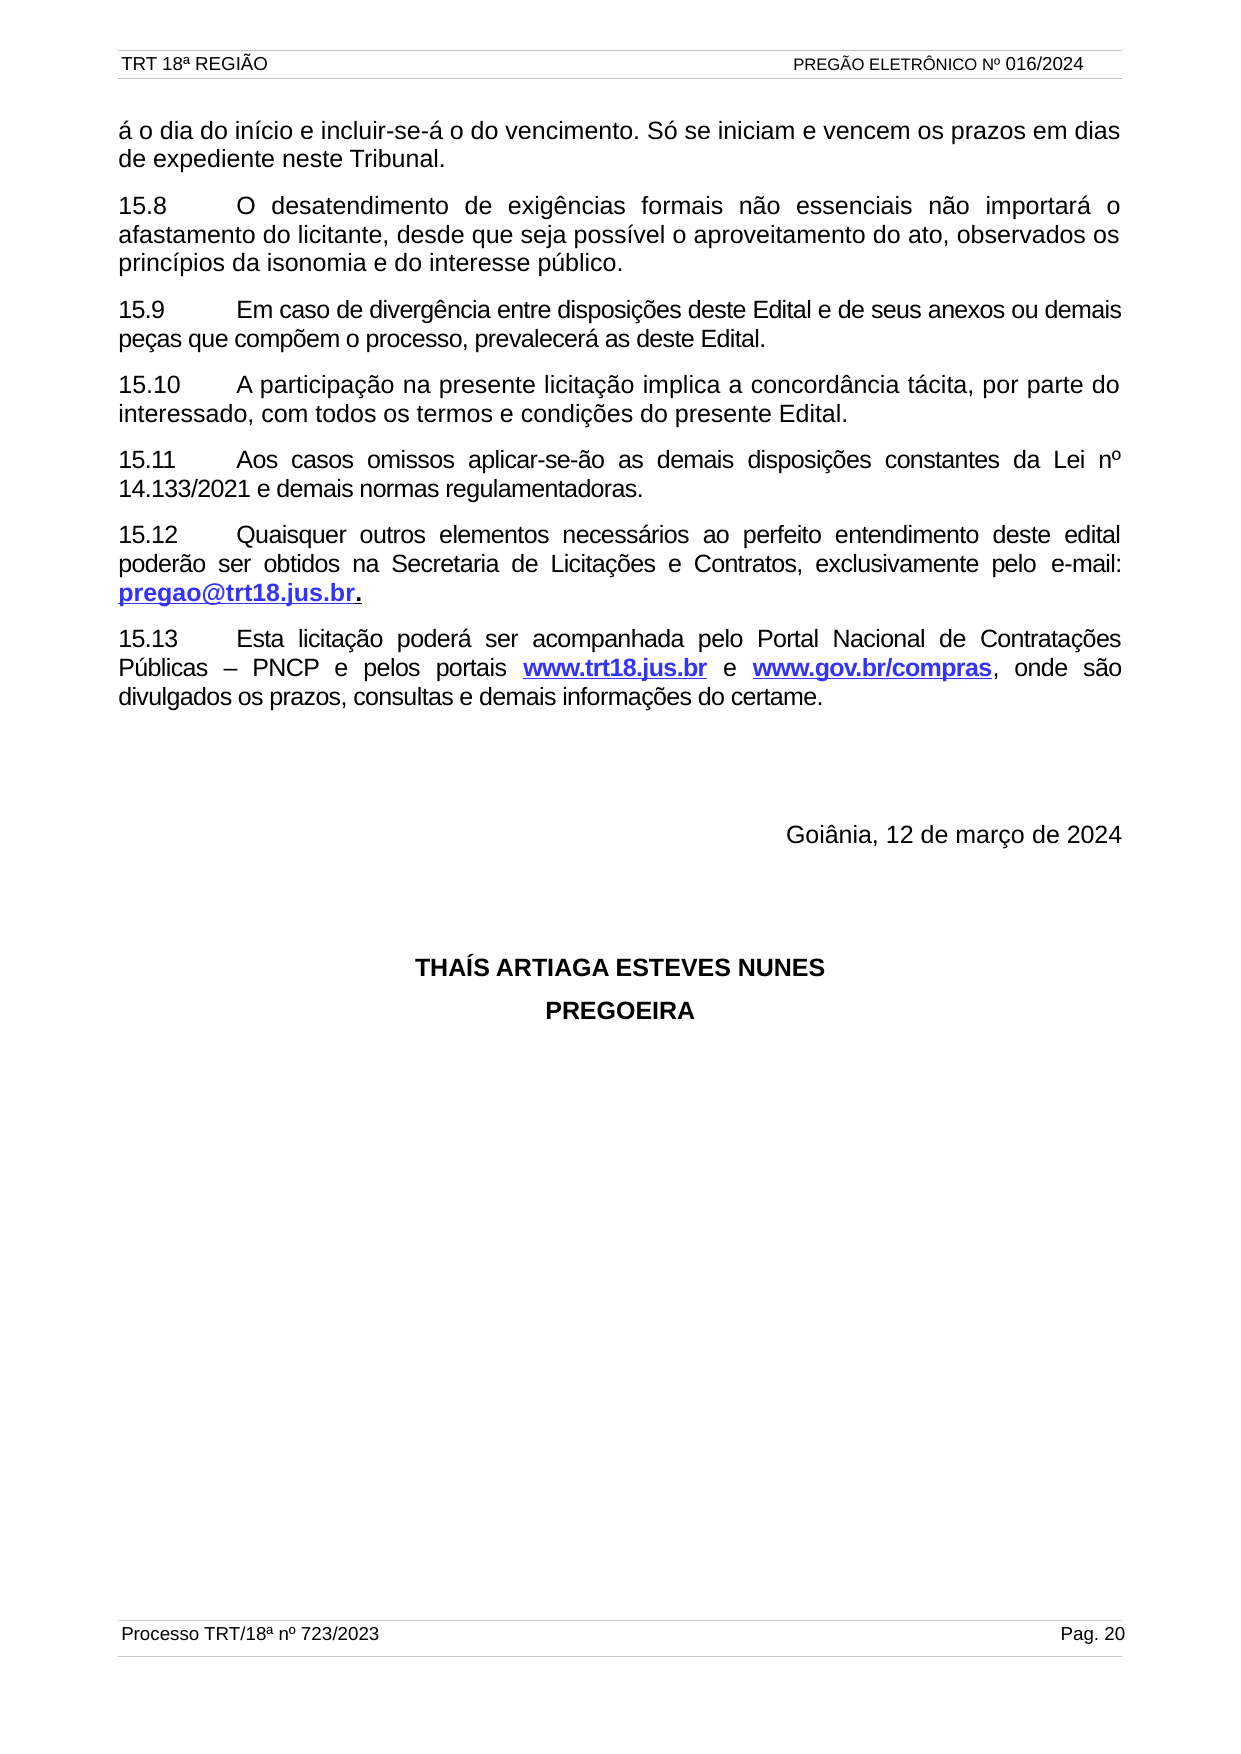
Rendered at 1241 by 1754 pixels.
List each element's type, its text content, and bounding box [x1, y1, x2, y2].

text THAÍS ARTIAGA ESTEVES NUNES [118, 953, 1122, 982]
text 15.13 Esta licitação poderá ser acompanhada pelo Portal Nacional de Contratações Públicas – PNCP e pelos portais www.trt18.jus.br e www.gov.br/compras, onde são divulgados os prazos, consultas e demais informações do certame. [118, 624, 1122, 711]
text á o dia do início e incluir-se-á o do vencimento. Só se iniciam e vencem os prazos em dias de expediente neste Tribunal. [118, 116, 1122, 173]
text Goiânia, 12 de março de 2024 [118, 820, 1122, 849]
text 15.9 Em caso de divergência entre disposições deste Edital e de seus anexos ou demais peças que compõem o processo, prevalecerá as deste Edital. [118, 295, 1122, 352]
text 15.8 O desatendimento de exigências formais não essenciais não importará o afastamento do licitante, desde que seja possível o aproveitamento do ato, observados os princípios da isonomia e do interesse público. [118, 191, 1122, 277]
text PREGOEIRA [118, 996, 1122, 1025]
text 15.11 Aos casos omissos aplicar-se-ão as demais disposições constantes da Lei nº 14.133/2021 e demais normas regulamentadoras. [118, 445, 1122, 503]
text 15.12 Quaisquer outros elementos necessários ao perfeito entendimento deste edital poderão ser obtidos na Secretaria de Licitações e Contratos, exclusivamente pelo e-mail: pregao@trt18.jus.br. [118, 520, 1122, 607]
text 15.10 A participação na presente licitação implica a concordância tácita, por parte do interessado, com todos os termos e condições do presente Edital. [118, 370, 1122, 427]
